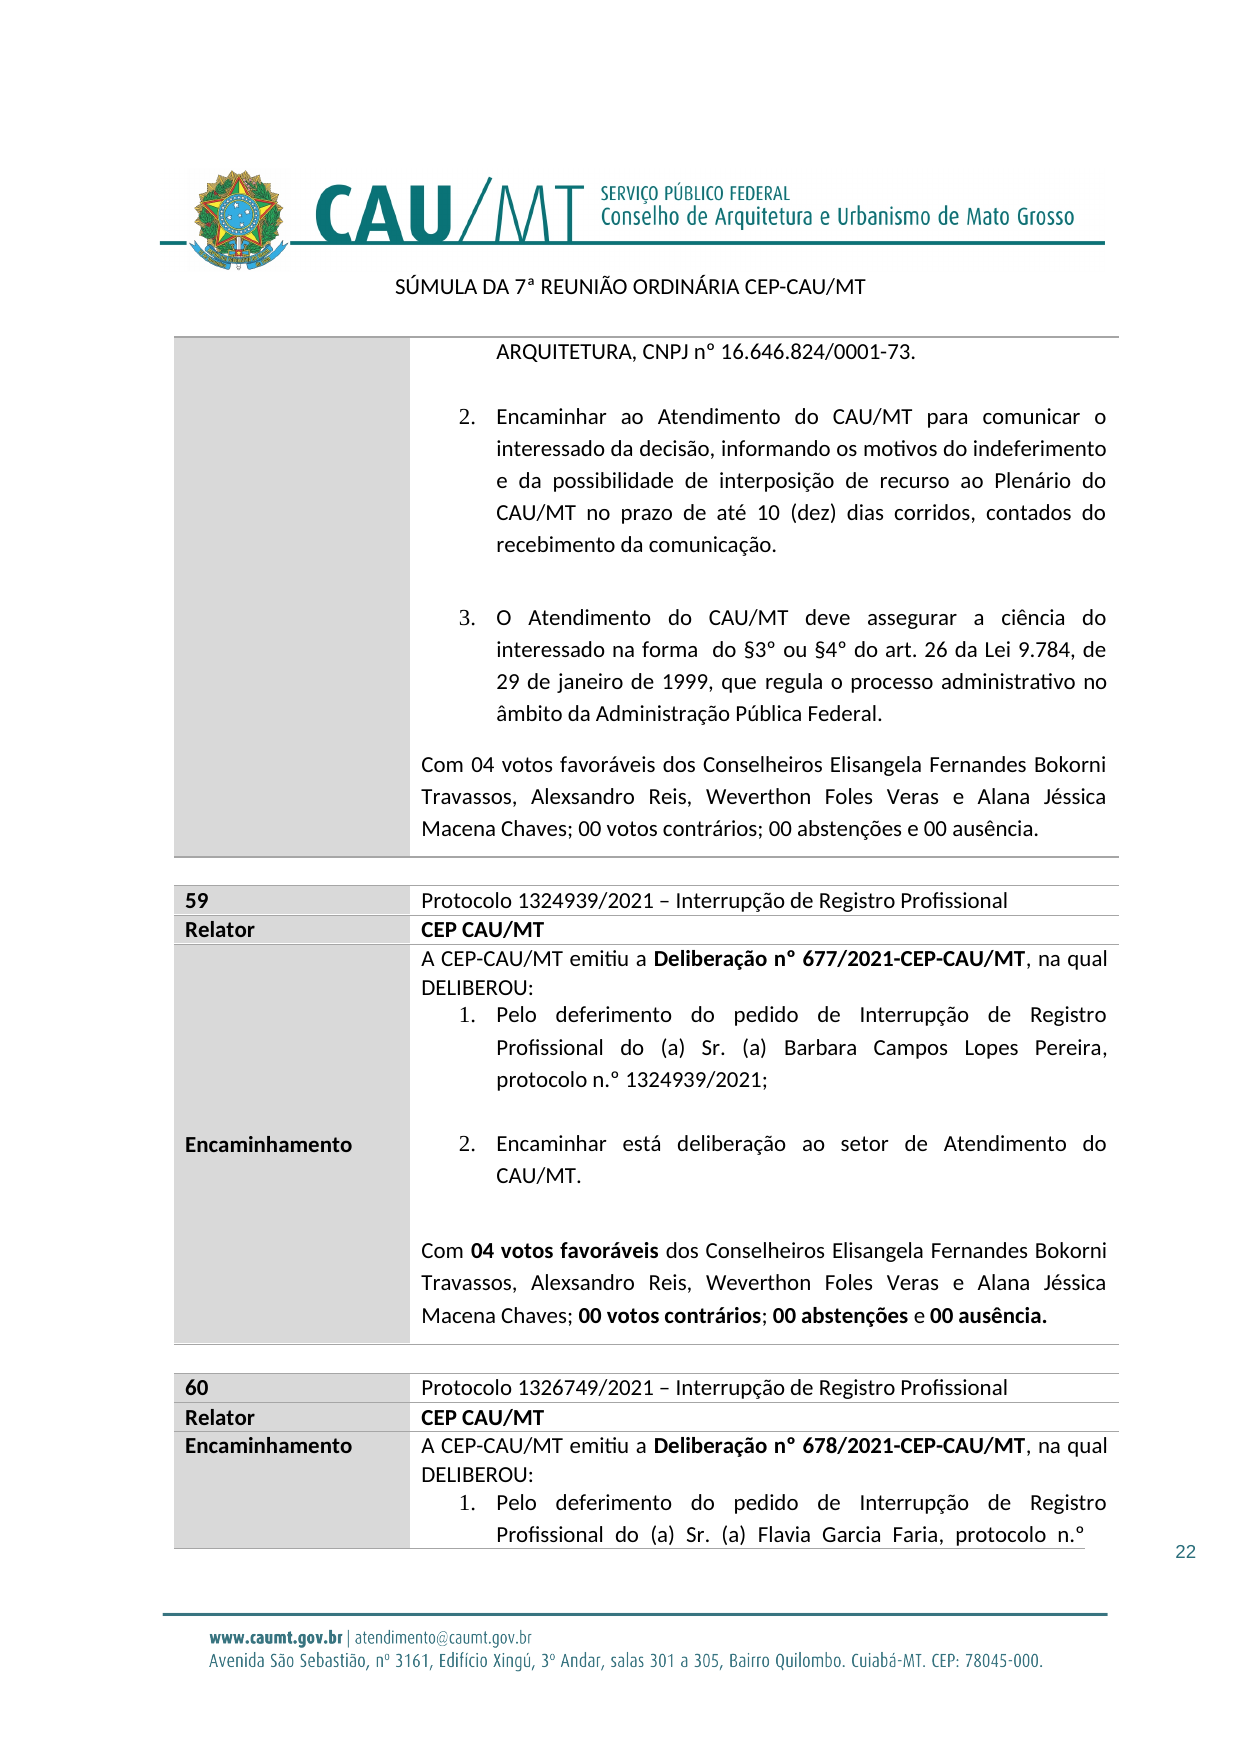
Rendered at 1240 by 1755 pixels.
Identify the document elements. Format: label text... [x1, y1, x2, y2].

table_header Protocolo 1324939/2021 – Interrupção de Registro Profissional [410, 886, 1119, 914]
table_cell Relator [174, 916, 410, 943]
table_header Protocolo 1326749/2021 – Interrupção de Registro Profissional [410, 1374, 1119, 1402]
table_header 60 [174, 1374, 410, 1402]
table_cell [174, 338, 410, 856]
table_header 59 [174, 886, 410, 914]
table_cell Encaminhamento [174, 945, 410, 1343]
table_cell Encaminhamento [174, 1432, 410, 1548]
table_cell Relator [174, 1403, 410, 1431]
table_cell ARQUITETURA, CNPJ nº 16.646.824/0001-73. Encaminhar ao Atendimento do CAU/MT para comunicar o interessado da decisão, informando os motivos do indeferimento e da possibilidade de interposição de recurso ao Plenário do CAU/MT no prazo de até 10 (dez) dias corridos, contados do recebimento da comunicação. O Atendimento do CAU/MT deve assegurar a ciência do interessado na forma do §3º ou §4º do art. 26 da Lei 9.784, de 29 de janeiro de 1999, que regula o processo administrativo no âmbito da Administração Pública Federal. Com 04 votos favoráveis dos Conselheiros Elisangela Fernandes Bokorni Travassos, Alexsandro Reis, Weverthon Foles Veras e Alana Jéssica Macena Chaves; 00 votos contrários; 00 abstenções e 00 ausência. [410, 338, 1119, 856]
table_cell A CEP-CAU/MT emitiu a Deliberação nº 678/2021-CEP-CAU/MT, na qual DELIBEROU: Pelo deferimento do pedido de Interrupção de Registro Profissional do (a) Sr. (a) Flavia Garcia Faria, protocolo n.º [410, 1432, 1119, 1548]
table_cell A CEP-CAU/MT emitiu a Deliberação nº 677/2021-CEP-CAU/MT, na qual DELIBEROU: Pelo deferimento do pedido de Interrupção de Registro Profissional do (a) Sr. (a) Barbara Campos Lopes Pereira, protocolo n.º 1324939/2021; Encaminhar está deliberação ao setor de Atendimento do CAU/MT. Com 04 votos favoráveis dos Conselheiros Elisangela Fernandes Bokorni Travassos, Alexsandro Reis, Weverthon Foles Veras e Alana Jéssica Macena Chaves; 00 votos contrários; 00 abstenções e 00 ausência. [410, 945, 1119, 1343]
table_cell CEP CAU/MT [410, 916, 1119, 943]
table_cell CEP CAU/MT [410, 1403, 1119, 1431]
